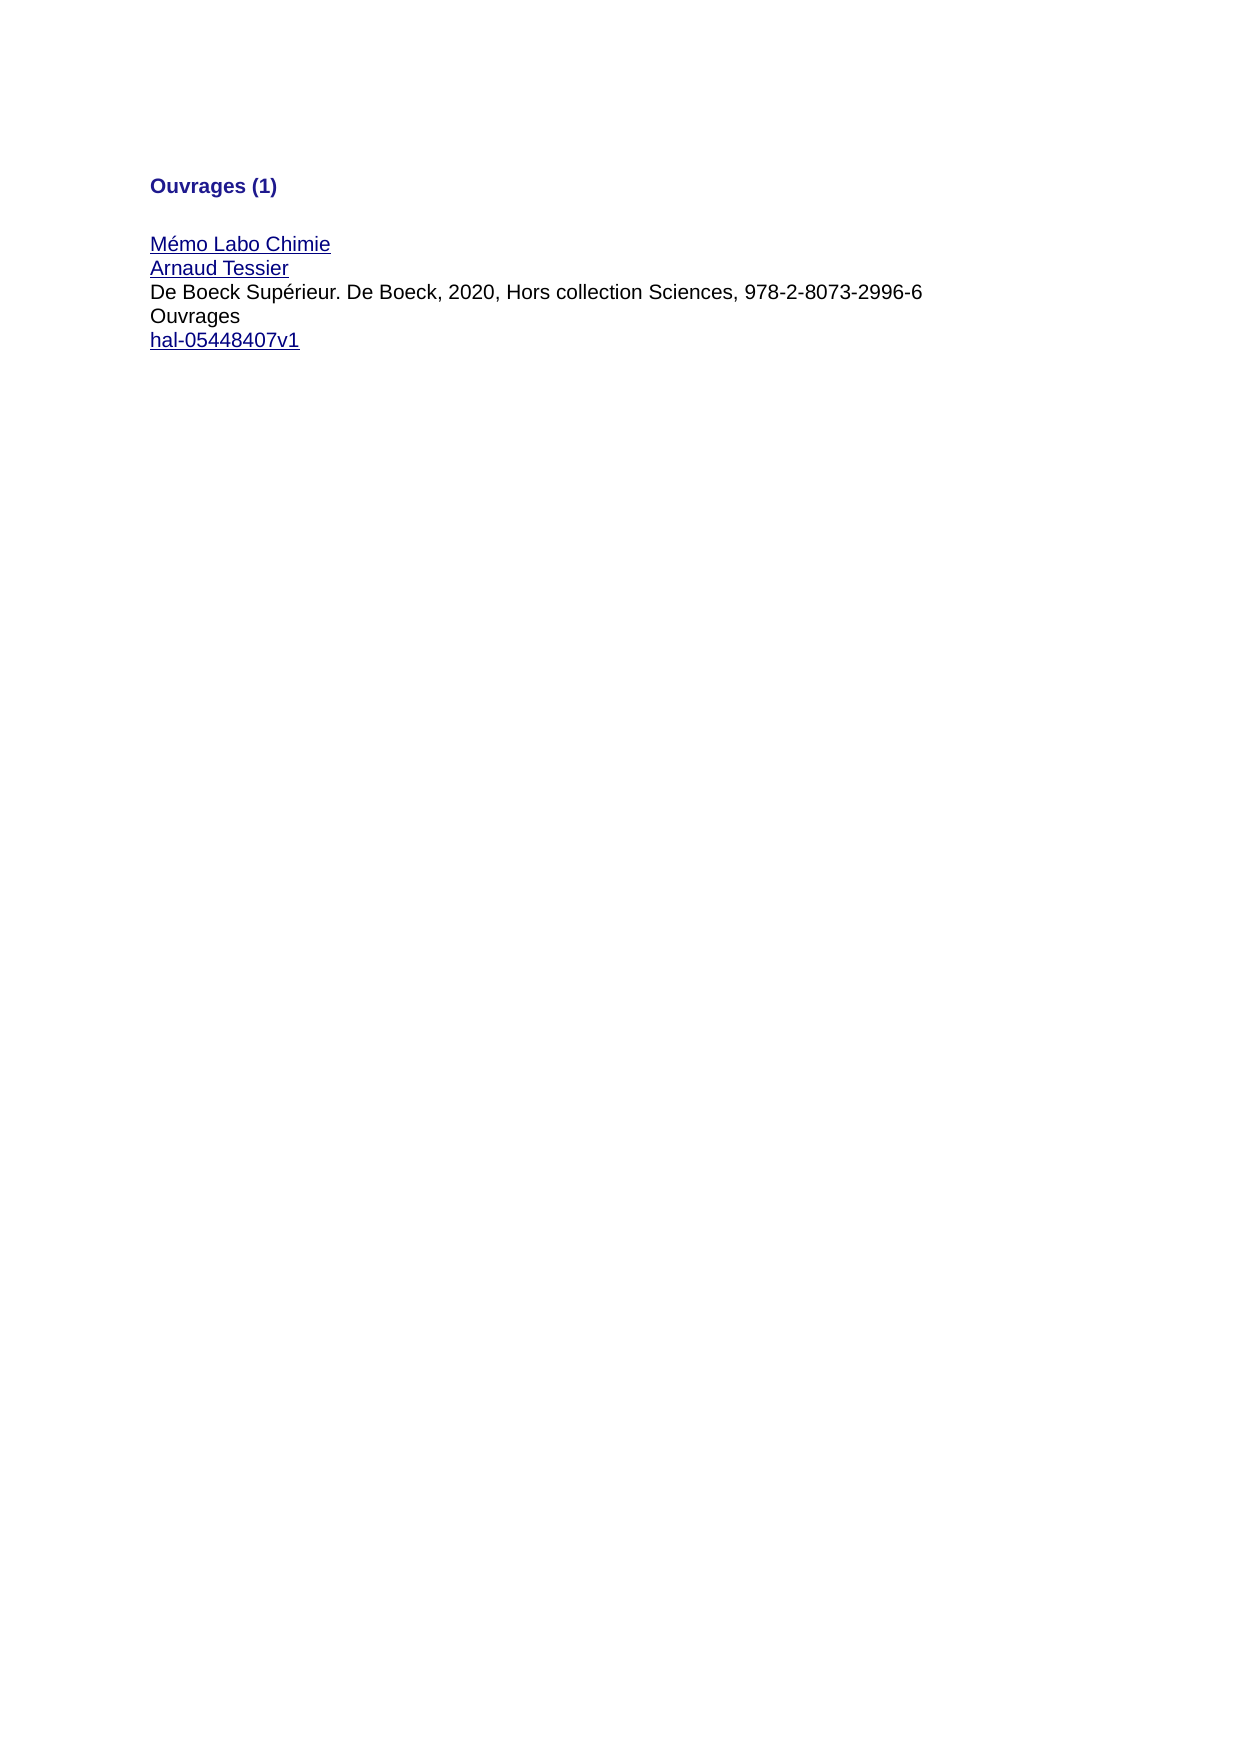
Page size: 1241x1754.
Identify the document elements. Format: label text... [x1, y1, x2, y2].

table_header Mémo Labo Chimie Arnaud Tessier De Boeck Supérieur. De Boeck, 2020, Hors collection Sciences, 978-2-8073-2996-6 Ouvrages hal-05448407v1 [150, 232, 1090, 352]
subtitle Ouvrages (1) [150, 174, 1090, 198]
